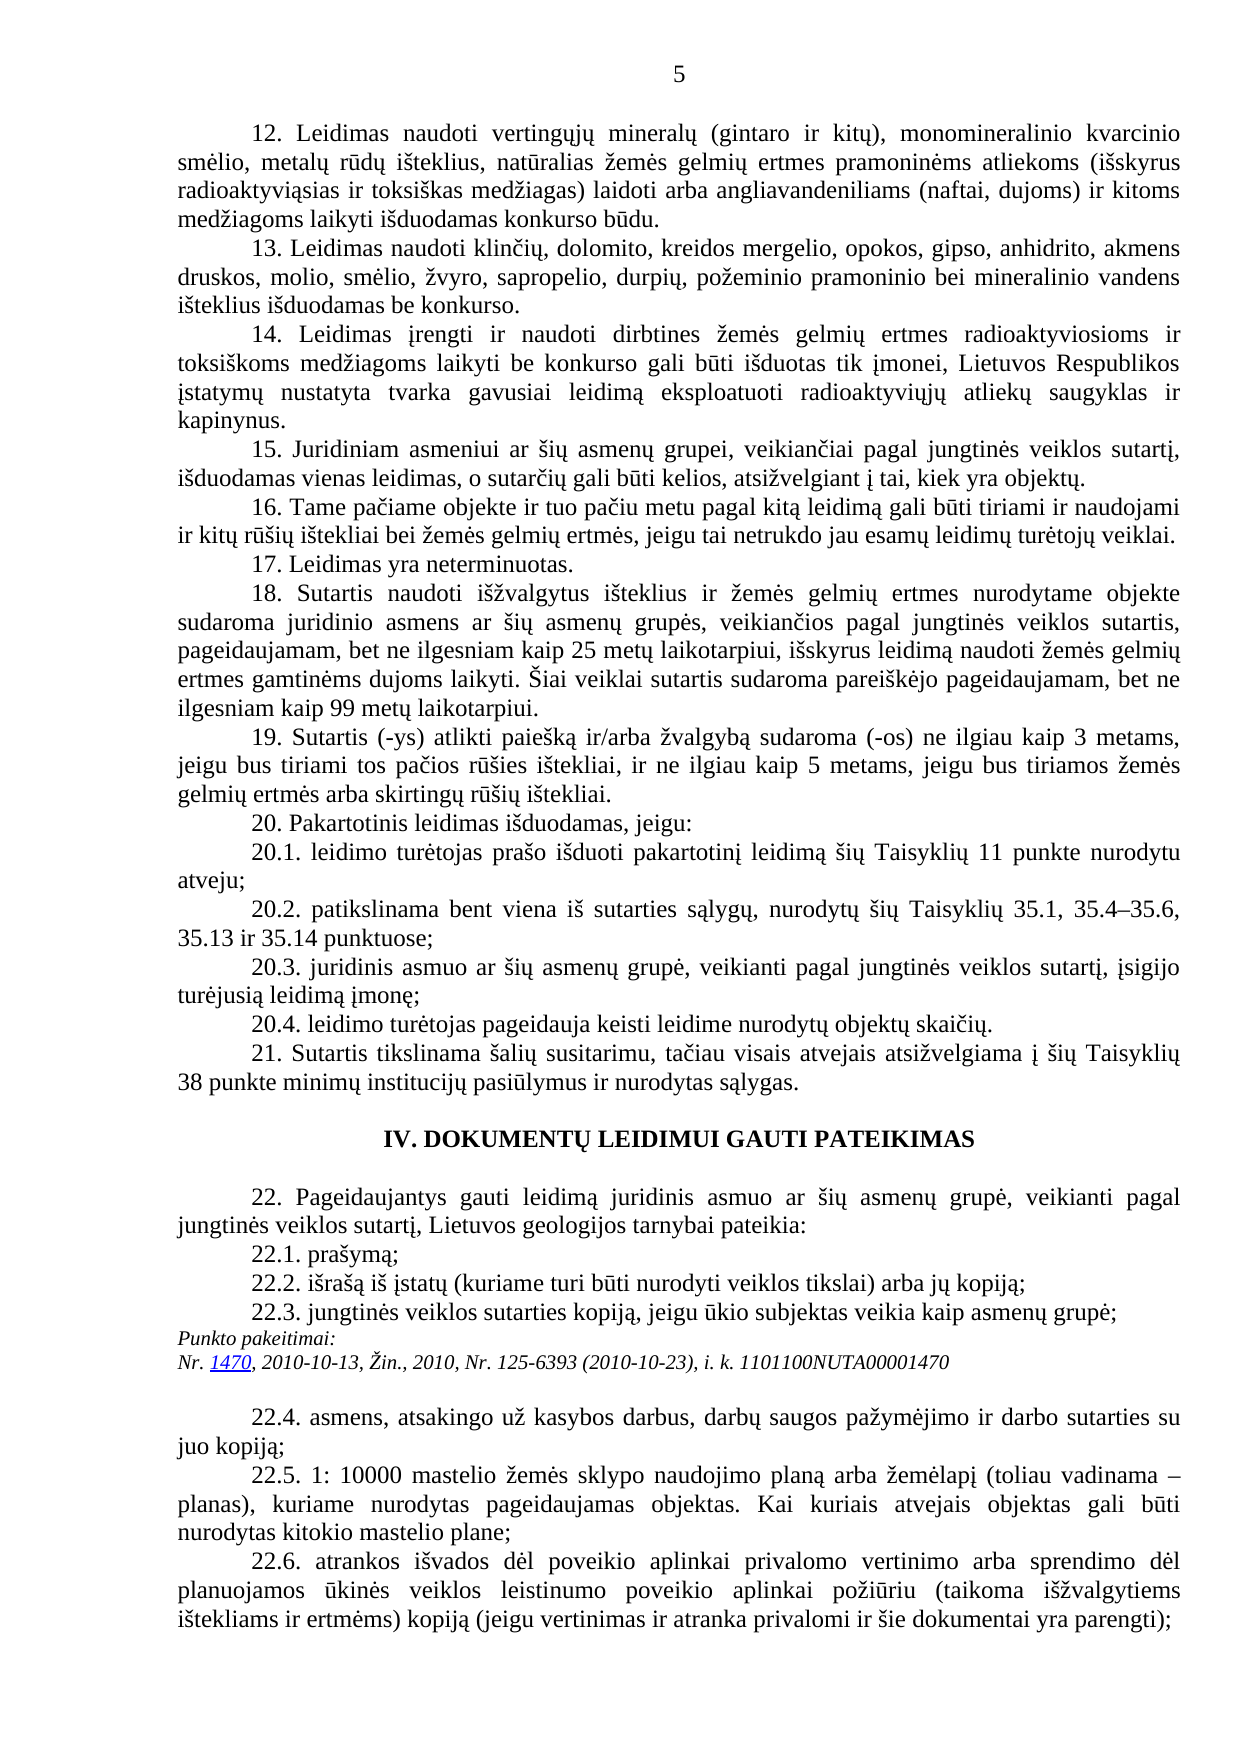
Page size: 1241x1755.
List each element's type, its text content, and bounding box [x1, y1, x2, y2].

text 22.4. asmens, atsakingo už kasybos darbus, darbų saugos pažymėjimo ir darbo sutarties su juo kopiją; [177, 1402, 1181, 1460]
text 22.3. jungtinės veiklos sutarties kopiją, jeigu ūkio subjektas veikia kaip asmenų grupė; [177, 1297, 1181, 1326]
text Punkto pakeitimai: [177, 1326, 1181, 1350]
text 16. Tame pačiame objekte ir tuo pačiu metu pagal kitą leidimą gali būti tiriami ir naudojami ir kitų rūšių ištekliai bei žemės gelmių ertmės, jeigu tai netrukdo jau esamų leidimų turėtojų veiklai. [177, 492, 1181, 549]
text 12. Leidimas naudoti vertingųjų mineralų (gintaro ir kitų), monomineralinio kvarcinio smėlio, metalų rūdų išteklius, natūralias žemės gelmių ertmes pramoninėms atliekoms (išskyrus radioaktyviąsias ir toksiškas medžiagas) laidoti arba angliavandeniliams (naftai, dujoms) ir kitoms medžiagoms laikyti išduodamas konkurso būdu. [177, 118, 1181, 233]
text 14. Leidimas įrengti ir naudoti dirbtines žemės gelmių ertmes radioaktyviosioms ir toksiškoms medžiagoms laikyti be konkurso gali būti išduotas tik įmonei, Lietuvos Respublikos įstatymų nustatyta tvarka gavusiai leidimą eksploatuoti radioaktyviųjų atliekų saugyklas ir kapinynus. [177, 319, 1181, 434]
text 21. Sutartis tikslinama šalių susitarimu, tačiau visais atvejais atsižvelgiama į šių Taisyklių 38 punkte minimų institucijų pasiūlymus ir nurodytas sąlygas. [177, 1038, 1181, 1096]
text 22.5. 1: 10000 mastelio žemės sklypo naudojimo planą arba žemėlapį (toliau vadinama – planas), kuriame nurodytas pageidaujamas objektas. Kai kuriais atvejais objektas gali būti nurodytas kitokio mastelio plane; [177, 1460, 1181, 1546]
text 20.2. patikslinama bent viena iš sutarties sąlygų, nurodytų šių Taisyklių 35.1, 35.4–35.6, 35.13 ir 35.14 punktuose; [177, 894, 1181, 952]
text 13. Leidimas naudoti klinčių, dolomito, kreidos mergelio, opokos, gipso, anhidrito, akmens druskos, molio, smėlio, žvyro, sapropelio, durpių, požeminio pramoninio bei mineralinio vandens išteklius išduodamas be konkurso. [177, 233, 1181, 319]
text 22.6. atrankos išvados dėl poveikio aplinkai privalomo vertinimo arba sprendimo dėl planuojamos ūkinės veiklos leistinumo poveikio aplinkai požiūriu (taikoma išžvalgytiems ištekliams ir ertmėms) kopiją (jeigu vertinimas ir atranka privalomi ir šie dokumentai yra parengti); [177, 1546, 1181, 1632]
text Nr. 1470, 2010-10-13, Žin., 2010, Nr. 125-6393 (2010-10-23), i. k. 1101100NUTA00001470 [177, 1350, 1181, 1374]
text 22.1. prašymą; [177, 1239, 1181, 1268]
text IV. DOKUMENTŲ LEIDIMUI GAUTI PATEIKIMAS [177, 1124, 1181, 1153]
text 22.2. išrašą iš įstatų (kuriame turi būti nurodyti veiklos tikslai) arba jų kopiją; [177, 1268, 1181, 1297]
text 18. Sutartis naudoti išžvalgytus išteklius ir žemės gelmių ertmes nurodytame objekte sudaroma juridinio asmens ar šių asmenų grupės, veikiančios pagal jungtinės veiklos sutartis, pageidaujamam, bet ne ilgesniam kaip 25 metų laikotarpiui, išskyrus leidimą naudoti žemės gelmių ertmes gamtinėms dujoms laikyti. Šiai veiklai sutartis sudaroma pareiškėjo pageidaujamam, bet ne ilgesniam kaip 99 metų laikotarpiui. [177, 578, 1181, 722]
text 20.1. leidimo turėtojas prašo išduoti pakartotinį leidimą šių Taisyklių 11 punkte nurodytu atveju; [177, 837, 1181, 894]
text 20.4. leidimo turėtojas pageidauja keisti leidime nurodytų objektų skaičių. [177, 1009, 1181, 1038]
text 17. Leidimas yra neterminuotas. [177, 549, 1181, 578]
text 20. Pakartotinis leidimas išduodamas, jeigu: [177, 808, 1181, 837]
text 20.3. juridinis asmuo ar šių asmenų grupė, veikianti pagal jungtinės veiklos sutartį, įsigijo turėjusią leidimą įmonę; [177, 952, 1181, 1009]
text 19. Sutartis (-ys) atlikti paiešką ir/arba žvalgybą sudaroma (-os) ne ilgiau kaip 3 metams, jeigu bus tiriami tos pačios rūšies ištekliai, ir ne ilgiau kaip 5 metams, jeigu bus tiriamos žemės gelmių ertmės arba skirtingų rūšių ištekliai. [177, 722, 1181, 808]
text 22. Pageidaujantys gauti leidimą juridinis asmuo ar šių asmenų grupė, veikianti pagal jungtinės veiklos sutartį, Lietuvos geologijos tarnybai pateikia: [177, 1182, 1181, 1239]
text 15. Juridiniam asmeniui ar šių asmenų grupei, veikiančiai pagal jungtinės veiklos sutartį, išduodamas vienas leidimas, o sutarčių gali būti kelios, atsižvelgiant į tai, kiek yra objektų. [177, 434, 1181, 492]
